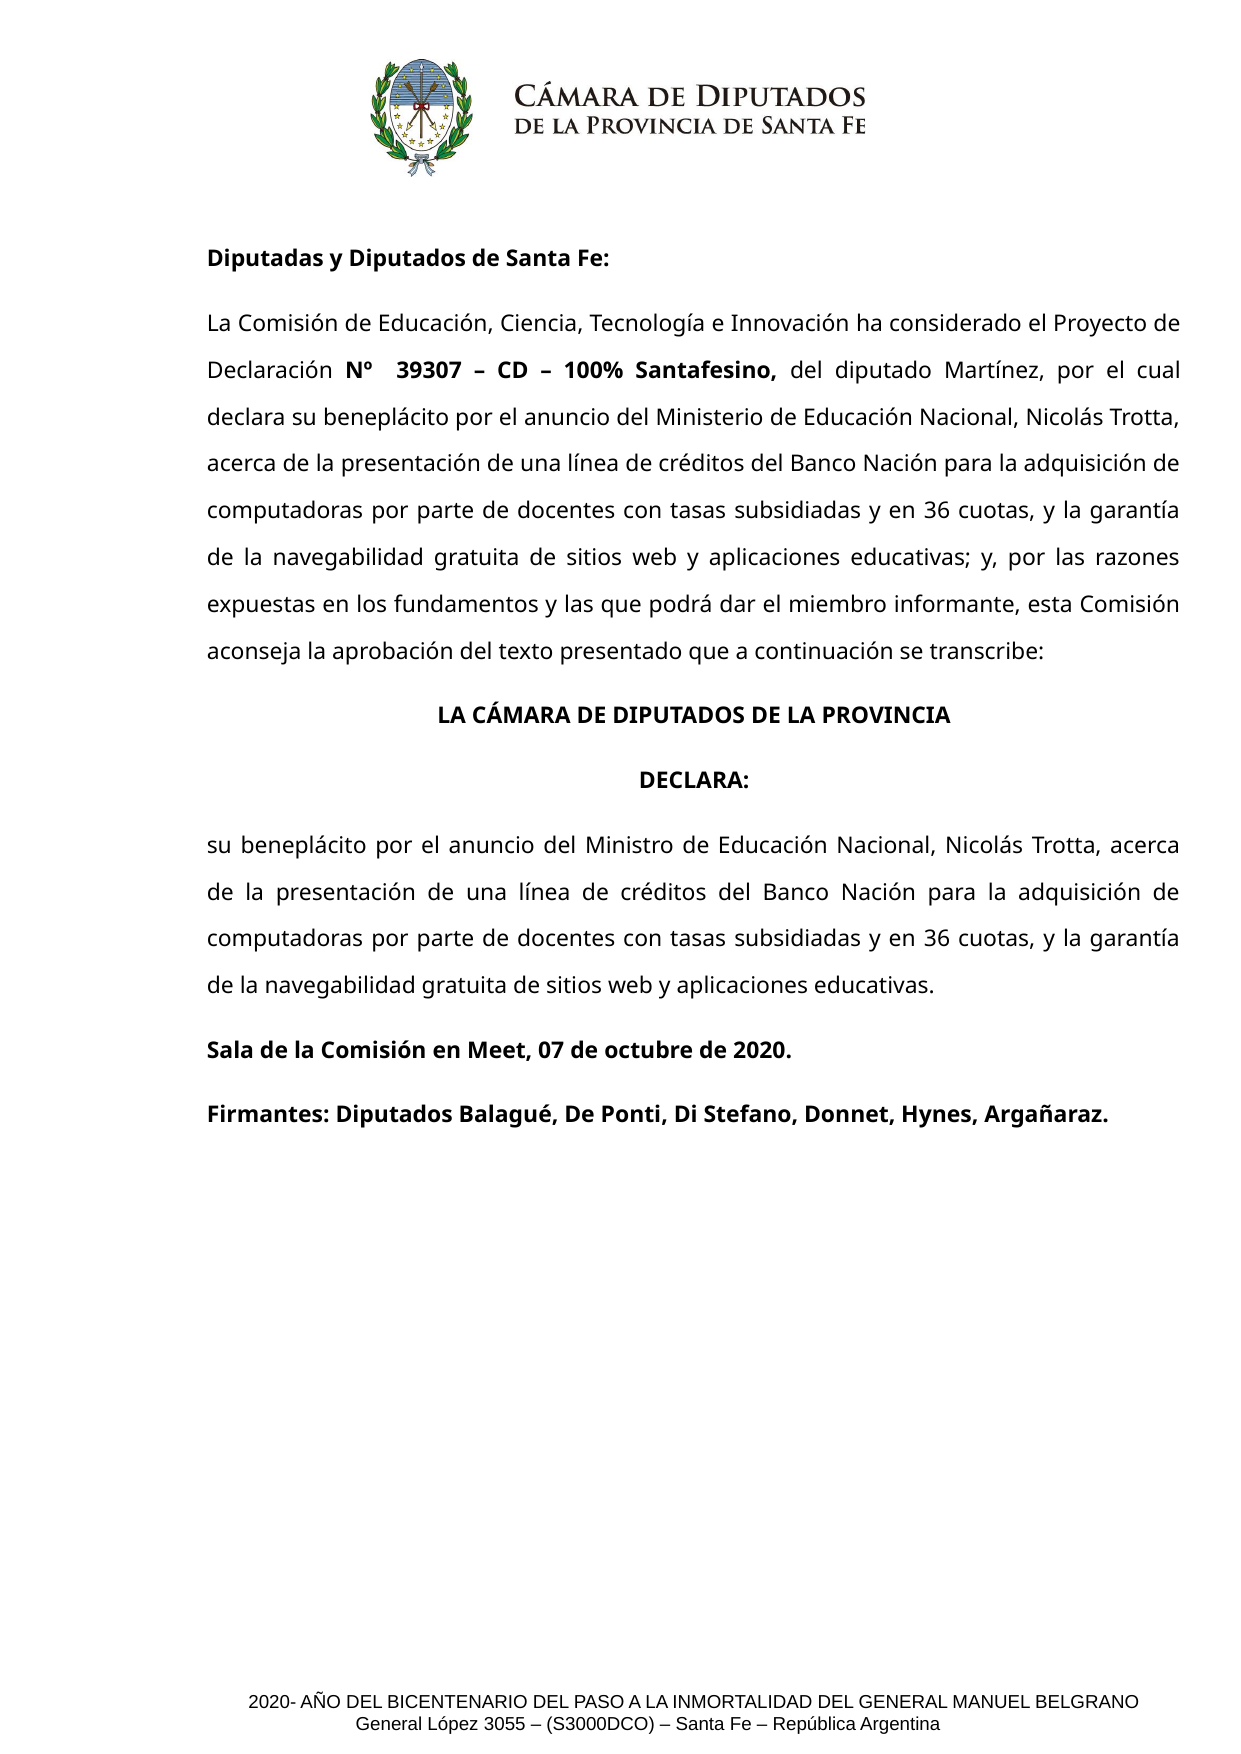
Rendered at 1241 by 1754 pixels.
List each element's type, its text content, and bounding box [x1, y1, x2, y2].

text Diputadas y Diputados de Santa Fe: [207, 242, 1181, 273]
text Firmantes: Diputados Balagué, De Ponti, Di Stefano, Donnet, Hynes, Argañaraz. [207, 1098, 1181, 1130]
text La Comisión de Educación, Ciencia, Tecnología e Innovación ha considerado el Proyecto de Declaración Nº 39307 – CD – 100% Santafesino, del diputado Martínez, por el cual declara su beneplácito por el anuncio del Ministerio de Educación Nacional, Nicolás Trotta, acerca de la presentación de una línea de créditos del Banco Nación para la adquisición de computadoras por parte de docentes con tasas subsidiadas y en 36 cuotas, y la garantía de la navegabilidad gratuita de sitios web y aplicaciones educativas; y, por las razones expuestas en los fundamentos y las que podrá dar el miembro informante, esta Comisión aconseja la aprobación del texto presentado que a continuación se transcribe: [207, 307, 1181, 666]
text su beneplácito por el anuncio del Ministro de Educación Nacional, Nicolás Trotta, acerca de la presentación de una línea de créditos del Banco Nación para la adquisición de computadoras por parte de docentes con tasas subsidiadas y en 36 cuotas, y la garantía de la navegabilidad gratuita de sitios web y aplicaciones educativas. [207, 829, 1181, 1001]
text DECLARA: [207, 764, 1181, 795]
picture [370, 59, 866, 181]
text Sala de la Comisión en Meet, 07 de octubre de 2020. [207, 1034, 1181, 1065]
text LA CÁMARA DE DIPUTADOS DE LA PROVINCIA [207, 699, 1181, 731]
